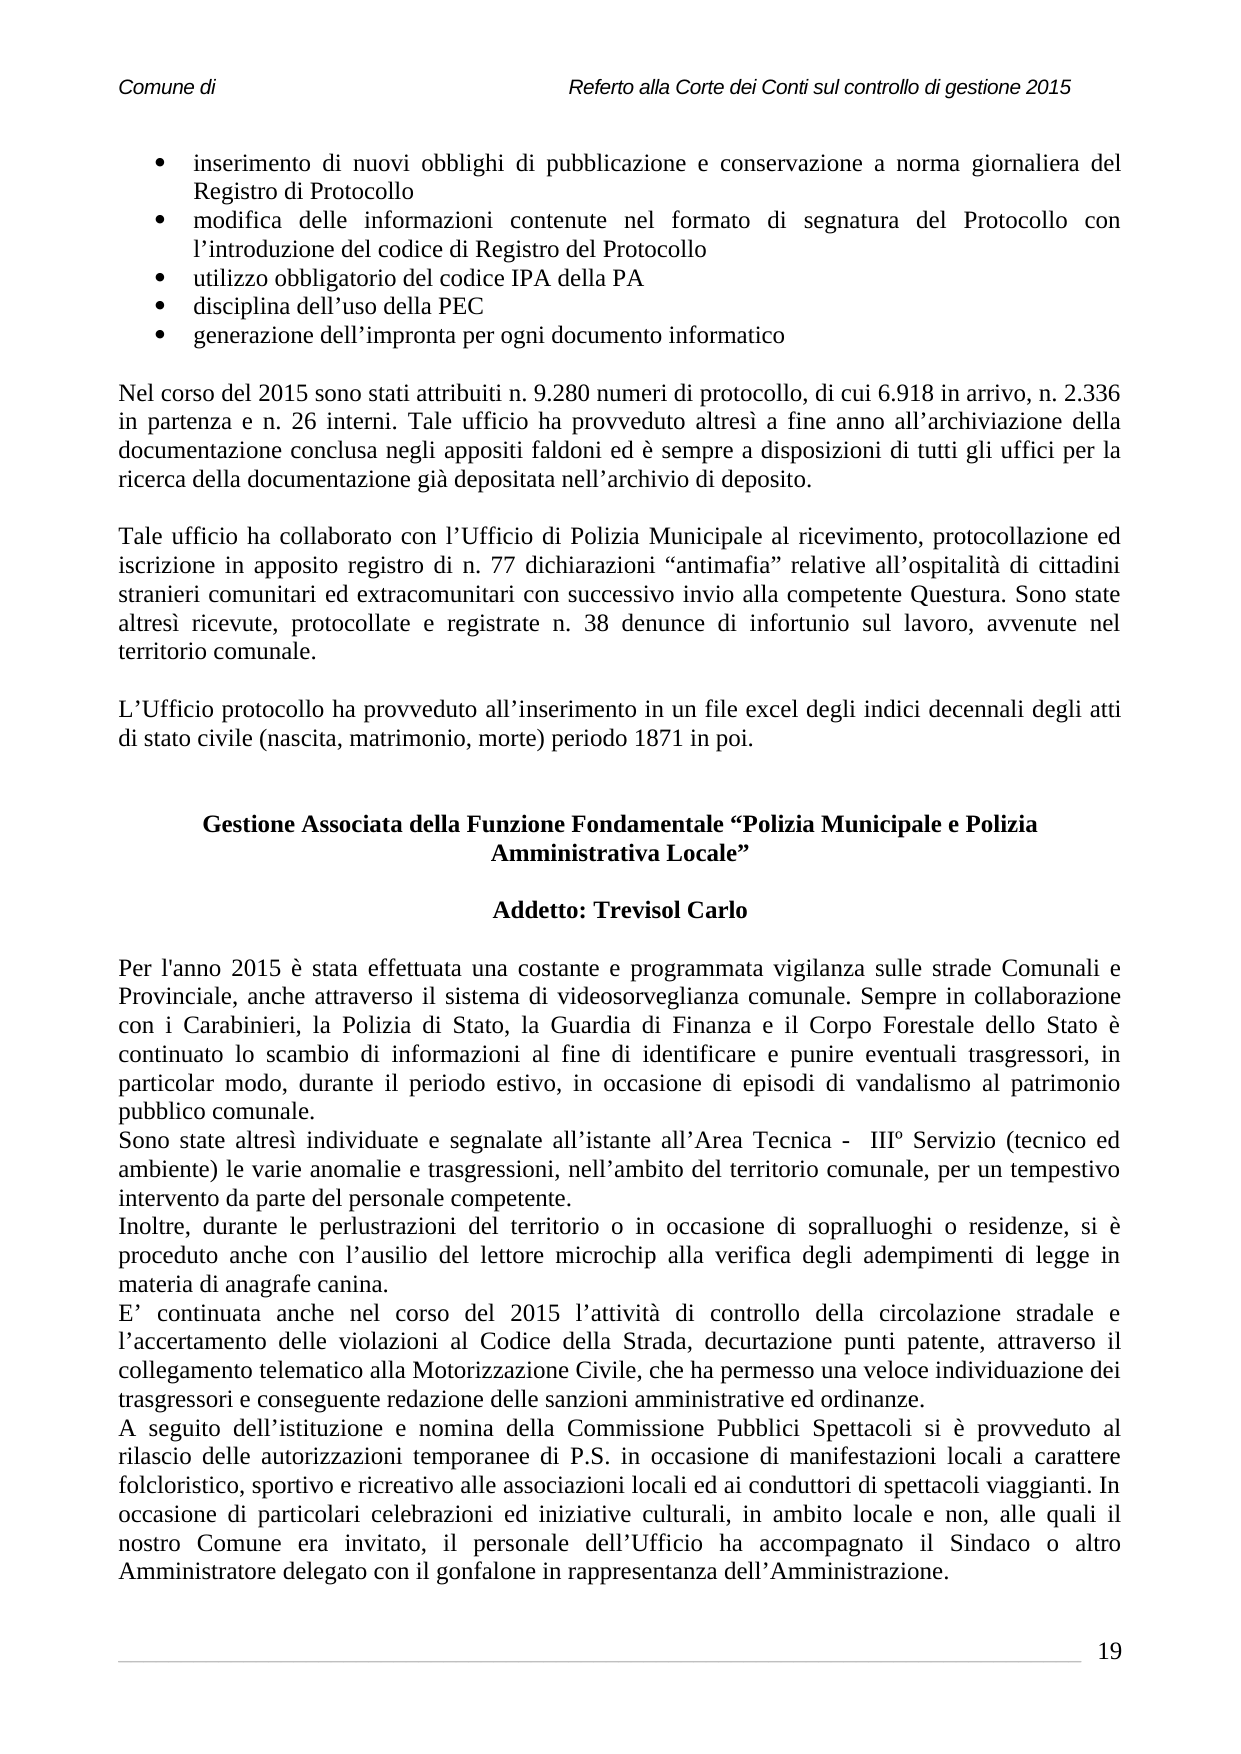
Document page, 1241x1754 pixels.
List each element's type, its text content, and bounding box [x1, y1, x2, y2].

text A seguito dell’istituzione e nomina della Commissione Pubblici Spettacoli si è provveduto al rilascio delle autorizzazioni temporanee di P.S. in occasione di manifestazioni locali a carattere folcloristico, sportivo e ricreativo alle associazioni locali ed ai conduttori di spettacoli viaggianti. In occasione di particolari celebrazioni ed iniziative culturali, in ambito locale e non, alle quali il nostro Comune era invitato, il personale dell’Ufficio ha accompagnato il Sindaco o altro Amministratore delegato con il gonfalone in rappresentanza dell’Amministrazione. [118, 1413, 1122, 1585]
list inserimento di nuovi obblighi di pubblicazione e conservazione a norma giornaliera del Registro di Protocollo [156, 148, 1122, 205]
list disciplina dell’uso della PEC [156, 291, 1122, 320]
text Gestione Associata della Funzione Fondamentale “Polizia Municipale e Polizia Amministrativa Locale” [118, 809, 1122, 866]
list utilizzo obbligatorio del codice IPA della PA [156, 263, 1122, 291]
text E’ continuata anche nel corso del 2015 l’attività di controllo della circolazione stradale e l’accertamento delle violazioni al Codice della Strada, decurtazione punti patente, attraverso il collegamento telematico alla Motorizzazione Civile, che ha permesso una veloce individuazione dei trasgressori e conseguente redazione delle sanzioni amministrative ed ordinanze. [118, 1298, 1122, 1413]
list modifica delle informazioni contenute nel formato di segnatura del Protocollo con l’introduzione del codice di Registro del Protocollo [156, 205, 1122, 263]
list generazione dell’impronta per ogni documento informatico [156, 320, 1122, 349]
text Sono state altresì individuate e segnalate all’istante all’Area Tecnica - IIIº Servizio (tecnico ed ambiente) le varie anomalie e trasgressioni, nell’ambito del territorio comunale, per un tempestivo intervento da parte del personale competente. [118, 1125, 1122, 1211]
text Addetto: Trevisol Carlo [118, 895, 1122, 924]
text Per l'anno 2015 è stata effettuata una costante e programmata vigilanza sulle strade Comunali e Provinciale, anche attraverso il sistema di videosorveglianza comunale. Sempre in collaborazione con i Carabinieri, la Polizia di Stato, la Guardia di Finanza e il Corpo Forestale dello Stato è continuato lo scambio di informazioni al fine di identificare e punire eventuali trasgressori, in particolar modo, durante il periodo estivo, in occasione di episodi di vandalismo al patrimonio pubblico comunale. [118, 953, 1122, 1125]
text Tale ufficio ha collaborato con l’Ufficio di Polizia Municipale al ricevimento, protocollazione ed iscrizione in apposito registro di n. 77 dichiarazioni “antimafia” relative all’ospitalità di cittadini stranieri comunitari ed extracomunitari con successivo invio alla competente Questura. Sono state altresì ricevute, protocollate e registrate n. 38 denunce di infortunio sul lavoro, avvenute nel territorio comunale. [118, 521, 1122, 665]
text Inoltre, durante le perlustrazioni del territorio o in occasione di sopralluoghi o residenze, si è proceduto anche con l’ausilio del lettore microchip alla verifica degli adempimenti di legge in materia di anagrafe canina. [118, 1211, 1122, 1298]
text Nel corso del 2015 sono stati attribuiti n. 9.280 numeri di protocollo, di cui 6.918 in arrivo, n. 2.336 in partenza e n. 26 interni. Tale ufficio ha provveduto altresì a fine anno all’archiviazione della documentazione conclusa negli appositi faldoni ed è sempre a disposizioni di tutti gli uffici per la ricerca della documentazione già depositata nell’archivio di deposito. [118, 378, 1122, 493]
text L’Ufficio protocollo ha provveduto all’inserimento in un file excel degli indici decennali degli atti di stato civile (nascita, matrimonio, morte) periodo 1871 in poi. [118, 694, 1122, 751]
